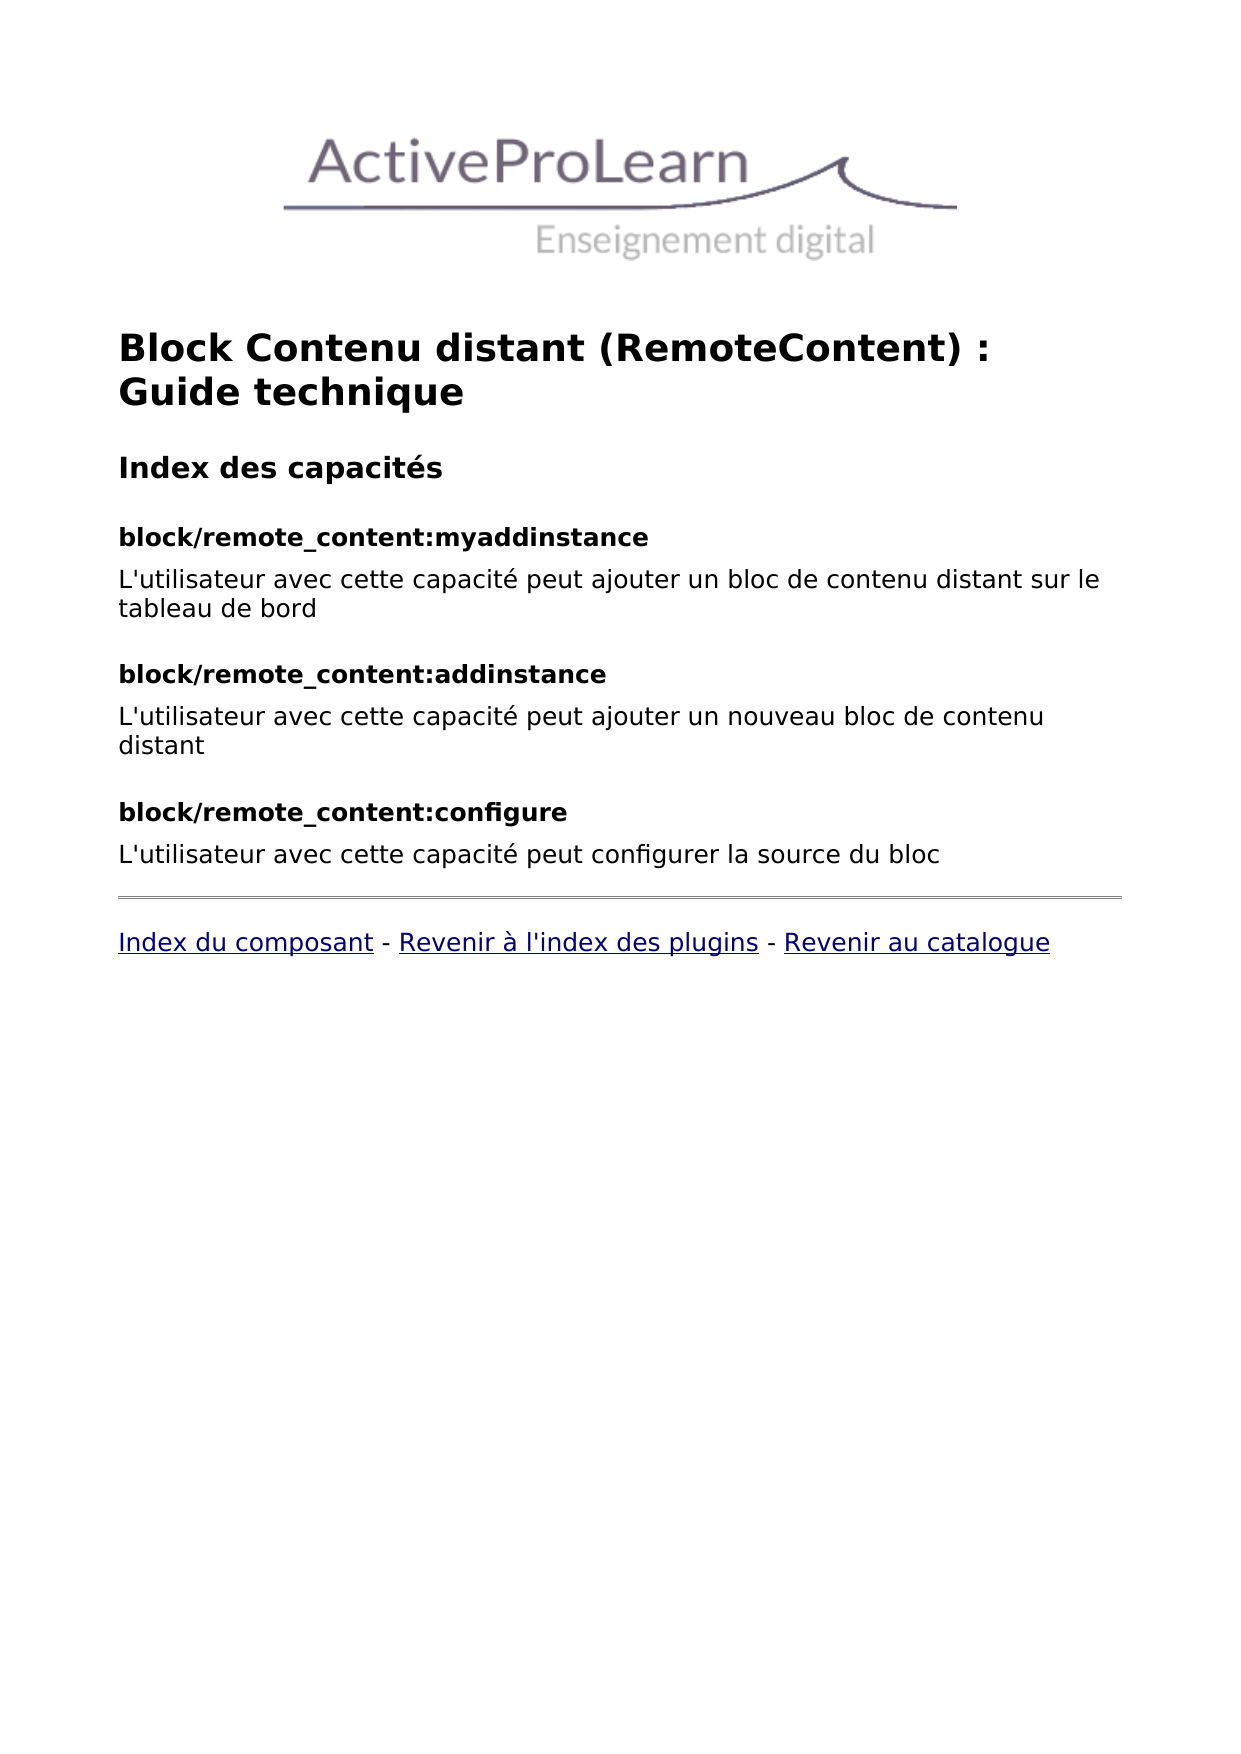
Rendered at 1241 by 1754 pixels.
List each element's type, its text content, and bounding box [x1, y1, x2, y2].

text L'utilisateur avec cette capacité peut ajouter un nouveau bloc de contenu distant [118, 702, 1122, 761]
subtitle Block Contenu distant (RemoteContent) : Guide technique [118, 327, 1122, 414]
subtitle block/remote_content:myaddinstance [118, 523, 1122, 552]
text L'utilisateur avec cette capacité peut ajouter un bloc de contenu distant sur le tableau de bord [118, 565, 1122, 623]
subtitle block/remote_content:addinstance [118, 661, 1122, 690]
text L'utilisateur avec cette capacité peut configurer la source du bloc [118, 840, 1122, 869]
picture [283, 118, 957, 261]
text Index du composant - Revenir à l'index des plugins - Revenir au catalogue [118, 928, 1122, 957]
subtitle block/remote_content:configure [118, 798, 1122, 827]
subtitle Index des capacités [118, 452, 1122, 486]
